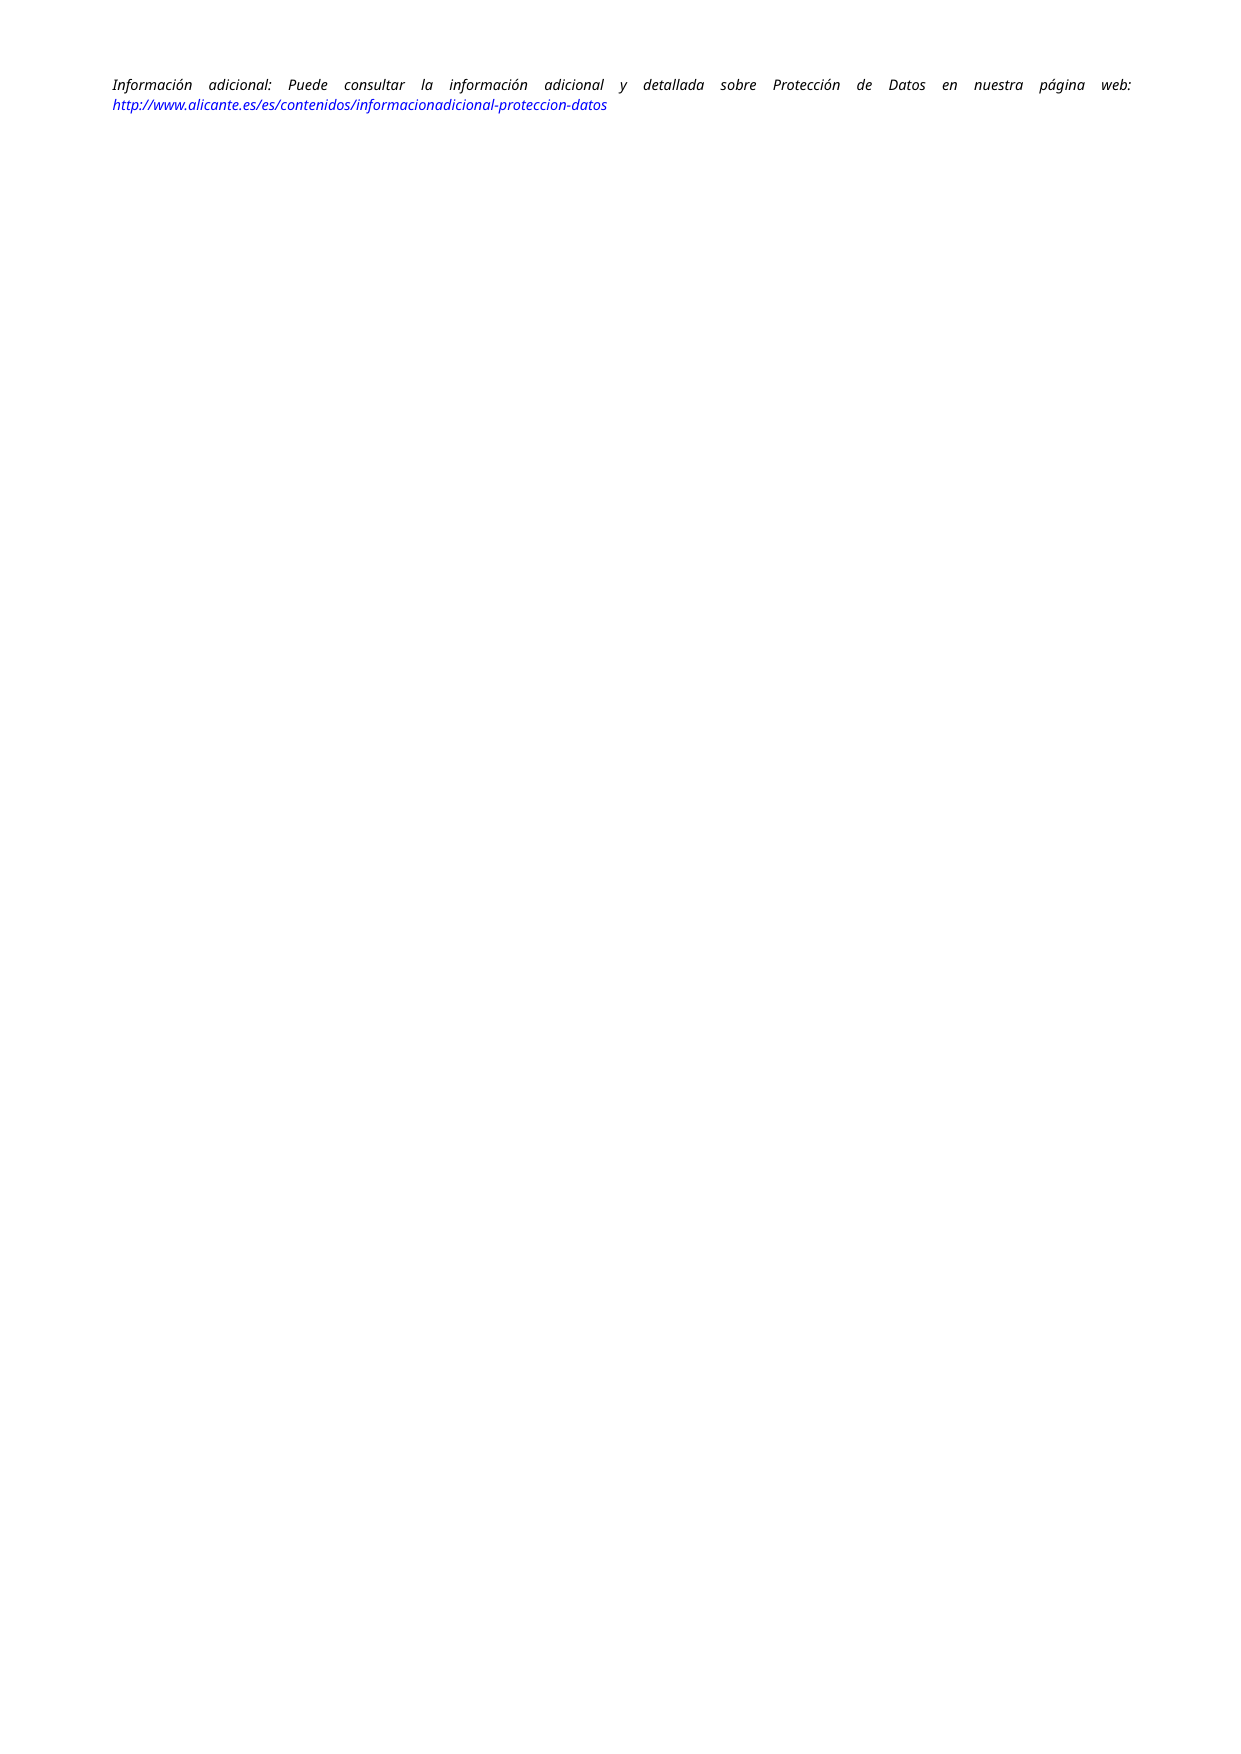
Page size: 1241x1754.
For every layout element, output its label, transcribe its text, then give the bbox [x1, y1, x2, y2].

text Información adicional: Puede consultar la información adicional y detallada sobre Protección de Datos en nuestra página web: http://www.alicante.es/es/contenidos/informacionadicional-proteccion-datos [112, 75, 1134, 115]
